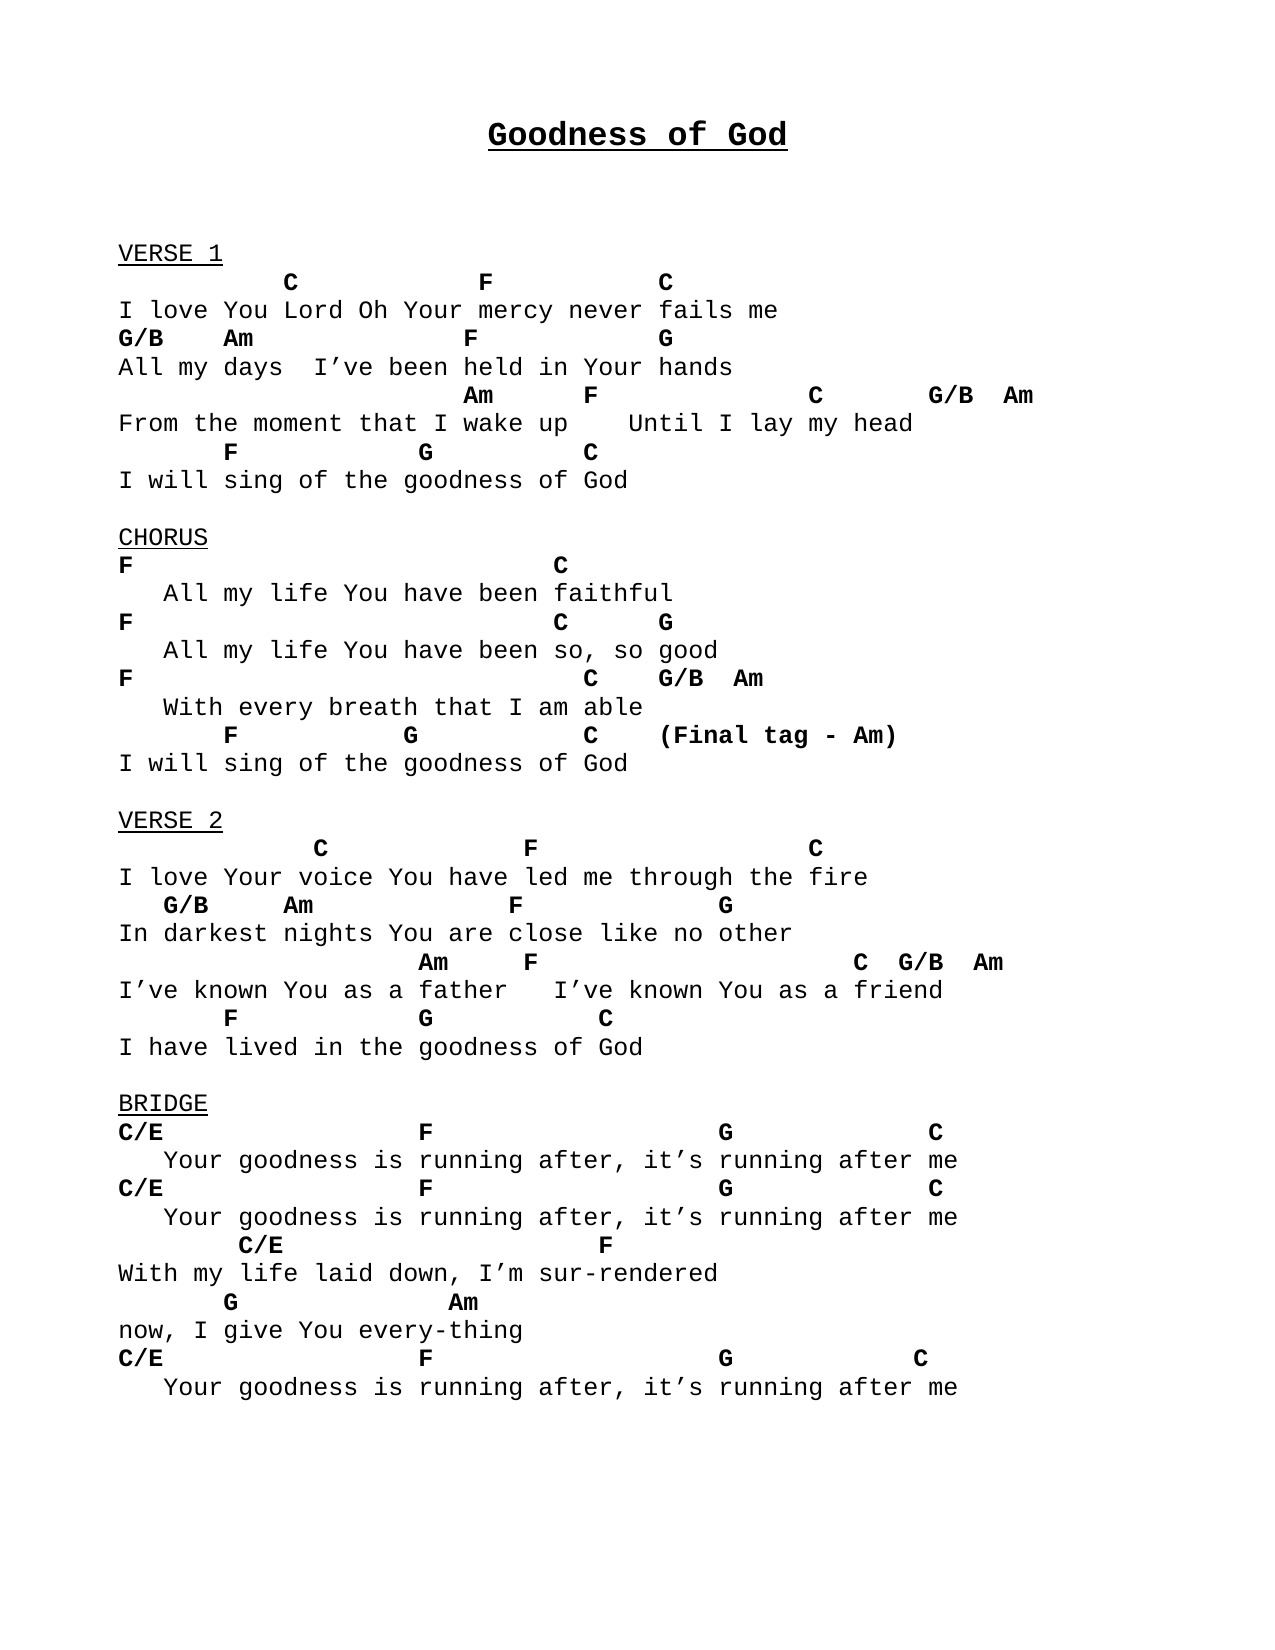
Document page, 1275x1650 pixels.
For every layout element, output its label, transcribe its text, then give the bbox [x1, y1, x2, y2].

text In darkest nights You are close like no other [118, 921, 1157, 949]
text From the moment that I wake up Until I lay my head [118, 411, 1157, 439]
text Am F C G/B Am [118, 383, 1157, 411]
text Your goodness is running after, it’s running after me [118, 1148, 1157, 1176]
text VERSE 1 [118, 241, 1157, 269]
text Am F C G/B Am [118, 949, 1157, 978]
text I love Your voice You have led me through the fire [118, 864, 1157, 893]
text F C G/B Am [118, 666, 1157, 694]
text G Am [118, 1289, 1157, 1318]
text now, I give You every-thing [118, 1318, 1157, 1346]
text CHORUS [118, 524, 1157, 553]
text With every breath that I am able [118, 694, 1157, 723]
text All my life You have been faithful [118, 581, 1157, 609]
text F C [118, 553, 1157, 581]
text C F C [118, 836, 1157, 864]
text G/B Am F G [118, 326, 1157, 354]
text C/E F G C [118, 1176, 1157, 1204]
text C/E F [118, 1233, 1157, 1261]
text All my days I’ve been held in Your hands [118, 354, 1157, 383]
text C F C [118, 269, 1157, 298]
text F G C (Final tag - Am) [118, 723, 1157, 751]
text Goodness of God [118, 118, 1157, 156]
text Your goodness is running after, it’s running after me [118, 1374, 1157, 1403]
text C/E F G C [118, 1346, 1157, 1374]
text I will sing of the goodness of God [118, 468, 1157, 496]
text G/B Am F G [118, 893, 1157, 921]
text I will sing of the goodness of God [118, 751, 1157, 779]
text F G C [118, 439, 1157, 468]
text F C G [118, 609, 1157, 638]
text I have lived in the goodness of God [118, 1034, 1157, 1063]
text Your goodness is running after, it’s running after me [118, 1204, 1157, 1233]
text C/E F G C [118, 1119, 1157, 1148]
text I’ve known You as a father I’ve known You as a friend [118, 978, 1157, 1006]
text BRIDGE [118, 1091, 1157, 1119]
text All my life You have been so, so good [118, 638, 1157, 666]
text F G C [118, 1006, 1157, 1034]
text I love You Lord Oh Your mercy never fails me [118, 298, 1157, 326]
text With my life laid down, I’m sur-rendered [118, 1261, 1157, 1289]
text VERSE 2 [118, 808, 1157, 836]
